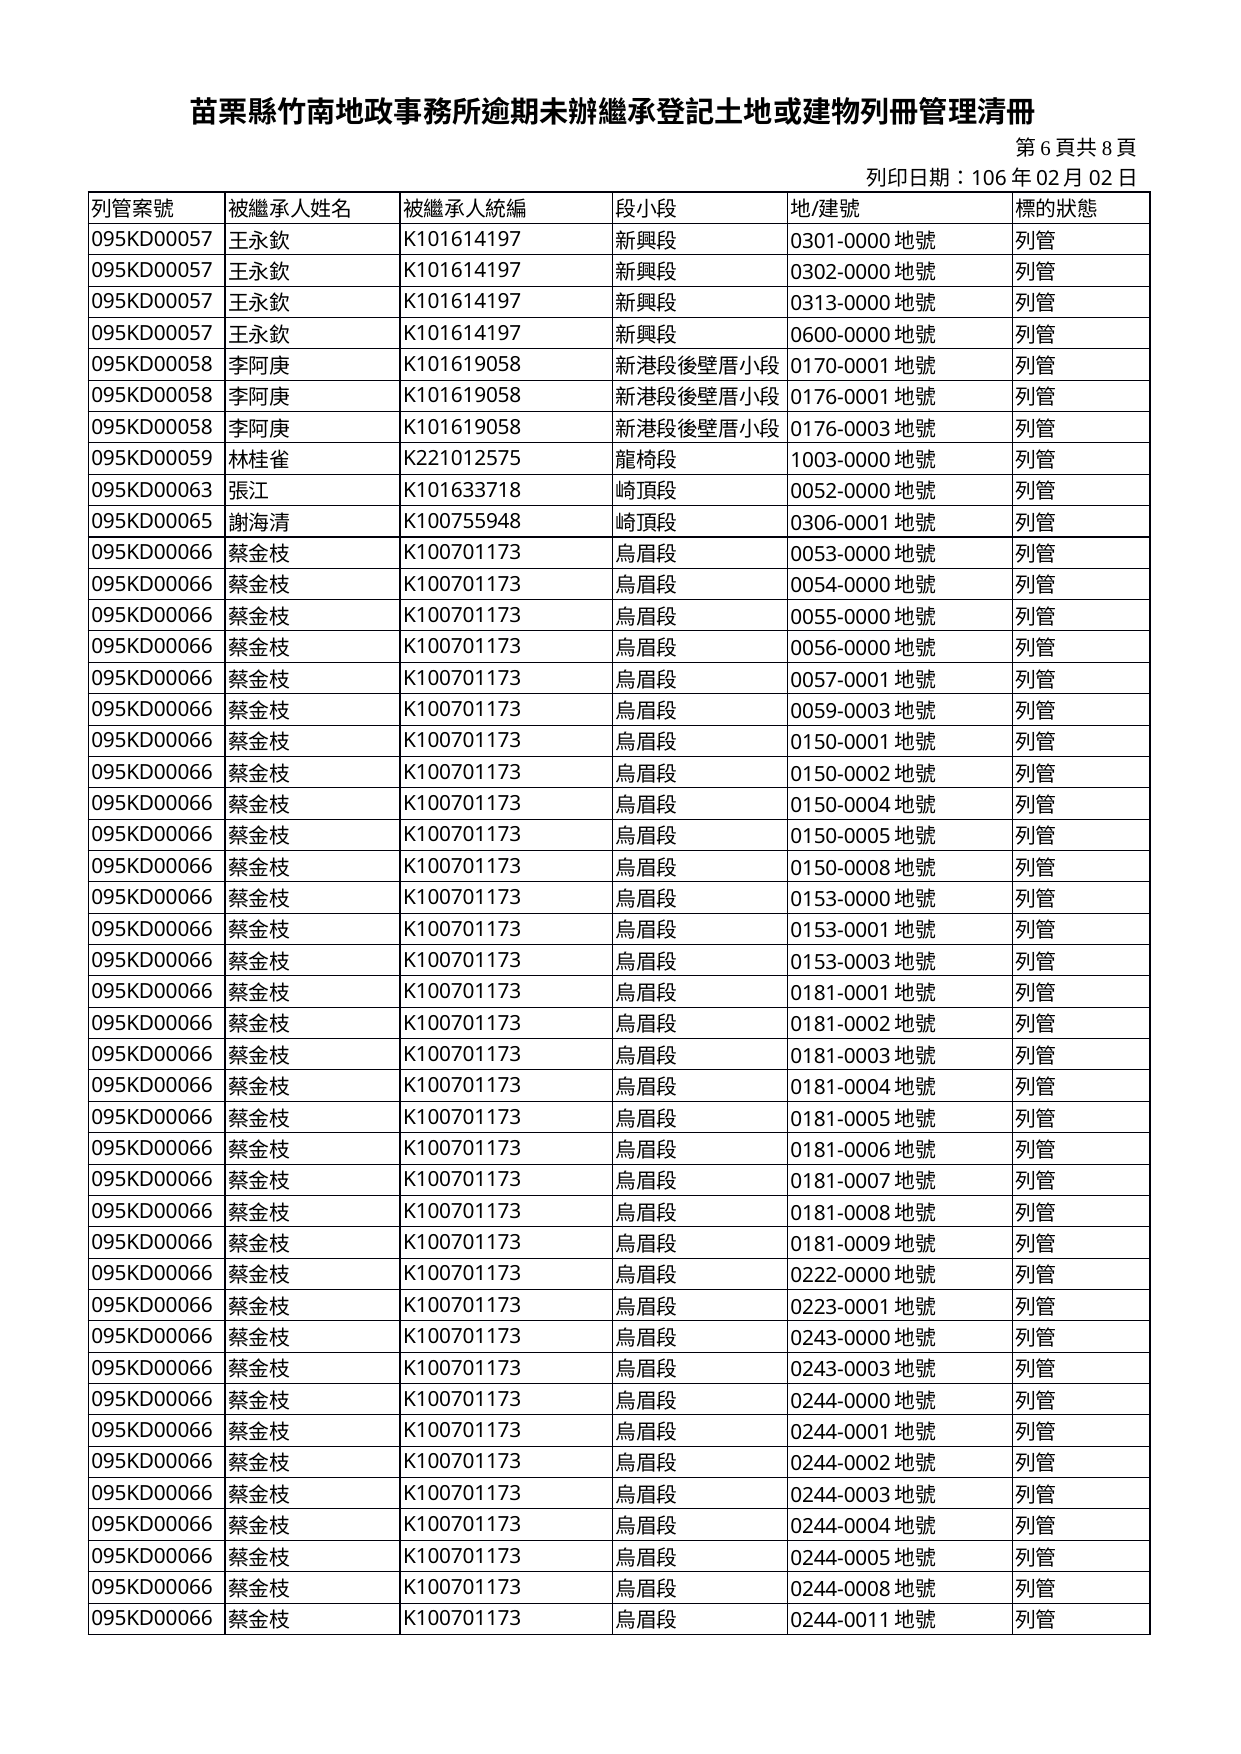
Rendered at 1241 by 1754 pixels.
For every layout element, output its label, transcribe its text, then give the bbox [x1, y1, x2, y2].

table_cell 095KD00066 [89, 1227, 224, 1257]
table_cell 烏眉段 [613, 882, 787, 913]
table_cell 0306-0001地號 [788, 506, 1012, 536]
table_cell 列管 [1013, 694, 1149, 724]
table_cell 龍椅段 [613, 443, 787, 474]
table_cell 李阿庚 [226, 349, 399, 379]
table_cell 095KD00059 [89, 443, 224, 474]
table_cell 烏眉段 [613, 726, 787, 756]
table_cell 095KD00057 [89, 255, 224, 286]
table_cell K100701173 [401, 976, 612, 1007]
table_cell K100701173 [401, 1196, 612, 1226]
table_cell 烏眉段 [613, 1478, 787, 1508]
table_cell 095KD00066 [89, 1196, 224, 1226]
table_cell 蔡金枝 [226, 1196, 399, 1226]
table_cell 烏眉段 [613, 1321, 787, 1352]
table_cell 095KD00066 [89, 631, 224, 662]
table_cell K100701173 [401, 945, 612, 975]
table_cell K100701173 [401, 788, 612, 818]
table_cell 列管 [1013, 1259, 1149, 1289]
table_cell 0181-0007地號 [788, 1165, 1012, 1195]
table_cell 列管 [1013, 1008, 1149, 1038]
table_cell 烏眉段 [613, 914, 787, 944]
table_cell 烏眉段 [613, 945, 787, 975]
table_cell 列管 [1013, 381, 1149, 411]
table_cell K101614197 [401, 287, 612, 317]
table_cell 烏眉段 [613, 569, 787, 599]
table_cell 列管 [1013, 945, 1149, 975]
table_cell 095KD00066 [89, 1070, 224, 1101]
table_cell 列管 [1013, 757, 1149, 787]
table_header 段小段 [613, 193, 787, 223]
table_cell 列管 [1013, 1321, 1149, 1352]
table_cell 烏眉段 [613, 1196, 787, 1226]
table_cell 0313-0000地號 [788, 287, 1012, 317]
table_cell K100701173 [401, 1039, 612, 1069]
table_cell 列管 [1013, 882, 1149, 913]
table_cell 新興段 [613, 224, 787, 254]
table_cell 列管 [1013, 820, 1149, 850]
table_cell 0244-0000地號 [788, 1384, 1012, 1414]
table_cell 0170-0001地號 [788, 349, 1012, 379]
table_cell K100701173 [401, 1259, 612, 1289]
table_cell 烏眉段 [613, 820, 787, 850]
table_cell 0150-0005地號 [788, 820, 1012, 850]
table_cell 列管 [1013, 1604, 1149, 1634]
table_cell 095KD00066 [89, 663, 224, 693]
table_cell K101619058 [401, 349, 612, 379]
table_cell K100701173 [401, 1384, 612, 1414]
table_cell 列管 [1013, 663, 1149, 693]
table_cell 0243-0003地號 [788, 1353, 1012, 1383]
table_cell 0181-0002地號 [788, 1008, 1012, 1038]
table_cell 095KD00057 [89, 287, 224, 317]
table_cell 1003-0000地號 [788, 443, 1012, 474]
table_cell 列管 [1013, 1070, 1149, 1101]
table_cell 0056-0000地號 [788, 631, 1012, 662]
table_cell 095KD00058 [89, 349, 224, 379]
table_cell 烏眉段 [613, 538, 787, 568]
table_cell 0150-0004地號 [788, 788, 1012, 818]
table_cell 列管 [1013, 1353, 1149, 1383]
table_cell K100701173 [401, 1290, 612, 1320]
table_cell K100701173 [401, 914, 612, 944]
table_cell 新港段後壁厝小段 [613, 412, 787, 442]
table_cell 蔡金枝 [226, 1070, 399, 1101]
table_cell 蔡金枝 [226, 1102, 399, 1132]
table_cell 095KD00066 [89, 1165, 224, 1195]
table_header 列管案號 [89, 193, 224, 223]
table_cell K100701173 [401, 1008, 612, 1038]
table_cell 蔡金枝 [226, 694, 399, 724]
table_cell K100701173 [401, 882, 612, 913]
table_cell 蔡金枝 [226, 1133, 399, 1163]
table_cell 095KD00066 [89, 1039, 224, 1069]
table_cell K101619058 [401, 412, 612, 442]
table_cell 蔡金枝 [226, 820, 399, 850]
table_cell 0176-0003地號 [788, 412, 1012, 442]
table_cell 0302-0000地號 [788, 255, 1012, 286]
table_cell 0059-0003地號 [788, 694, 1012, 724]
table_cell K100701173 [401, 600, 612, 630]
table_cell 095KD00066 [89, 1353, 224, 1383]
table_cell 列管 [1013, 1447, 1149, 1477]
table_cell K100701173 [401, 1321, 612, 1352]
table_cell 烏眉段 [613, 1447, 787, 1477]
table_cell 蔡金枝 [226, 1478, 399, 1508]
table_cell 0153-0001地號 [788, 914, 1012, 944]
table_cell 0181-0003地號 [788, 1039, 1012, 1069]
table_cell 095KD00057 [89, 318, 224, 348]
table_cell 0244-0005地號 [788, 1541, 1012, 1571]
table_cell 烏眉段 [613, 1509, 787, 1540]
table_cell 095KD00066 [89, 1259, 224, 1289]
table_cell 列管 [1013, 1290, 1149, 1320]
table_cell 蔡金枝 [226, 1227, 399, 1257]
table_cell 列管 [1013, 631, 1149, 662]
table_cell 蔡金枝 [226, 976, 399, 1007]
table_cell K101619058 [401, 381, 612, 411]
table_cell K100701173 [401, 1353, 612, 1383]
table_cell 蔡金枝 [226, 569, 399, 599]
table_cell 095KD00065 [89, 506, 224, 536]
table_cell 烏眉段 [613, 1353, 787, 1383]
table_cell K100701173 [401, 1447, 612, 1477]
table_cell 列管 [1013, 726, 1149, 756]
table_cell 095KD00066 [89, 820, 224, 850]
table_cell K100701173 [401, 694, 612, 724]
table_cell 095KD00066 [89, 882, 224, 913]
table_cell 095KD00066 [89, 945, 224, 975]
table_cell 0150-0001地號 [788, 726, 1012, 756]
table_cell 烏眉段 [613, 1572, 787, 1602]
table_cell 095KD00063 [89, 475, 224, 505]
table_cell 0176-0001地號 [788, 381, 1012, 411]
table_cell 0244-0004地號 [788, 1509, 1012, 1540]
table_cell 蔡金枝 [226, 1509, 399, 1540]
table_cell 蔡金枝 [226, 1415, 399, 1446]
table_cell 蔡金枝 [226, 851, 399, 881]
table_cell 0150-0008地號 [788, 851, 1012, 881]
table_cell 095KD00066 [89, 726, 224, 756]
table_cell K101633718 [401, 475, 612, 505]
table_cell 烏眉段 [613, 1290, 787, 1320]
table_cell 列管 [1013, 600, 1149, 630]
table_cell 095KD00057 [89, 224, 224, 254]
table_cell 0053-0000地號 [788, 538, 1012, 568]
table_cell 095KD00066 [89, 914, 224, 944]
table_cell K221012575 [401, 443, 612, 474]
table_cell K100701173 [401, 1133, 612, 1163]
table_cell 列管 [1013, 318, 1149, 348]
table_cell 蔡金枝 [226, 788, 399, 818]
table_cell K101614197 [401, 224, 612, 254]
table_cell 烏眉段 [613, 1384, 787, 1414]
table_cell K100701173 [401, 726, 612, 756]
table_cell K100701173 [401, 1102, 612, 1132]
table_cell 0243-0000地號 [788, 1321, 1012, 1352]
table_cell K100701173 [401, 538, 612, 568]
table_cell 烏眉段 [613, 1604, 787, 1634]
table_cell 0150-0002地號 [788, 757, 1012, 787]
table_cell 蔡金枝 [226, 1290, 399, 1320]
table_cell 烏眉段 [613, 1102, 787, 1132]
table_cell 095KD00066 [89, 788, 224, 818]
table_cell K100701173 [401, 1541, 612, 1571]
table_cell 列管 [1013, 412, 1149, 442]
table_cell 0301-0000地號 [788, 224, 1012, 254]
table_cell 烏眉段 [613, 1415, 787, 1446]
table_cell 蔡金枝 [226, 1259, 399, 1289]
table_cell 蔡金枝 [226, 1165, 399, 1195]
table_cell K100701173 [401, 1165, 612, 1195]
table_cell 蔡金枝 [226, 1604, 399, 1634]
table_cell 095KD00058 [89, 412, 224, 442]
table_cell 蔡金枝 [226, 882, 399, 913]
table_cell 列管 [1013, 914, 1149, 944]
table_cell 蔡金枝 [226, 945, 399, 975]
table_cell 林桂雀 [226, 443, 399, 474]
table_cell 李阿庚 [226, 381, 399, 411]
table_cell 095KD00066 [89, 1541, 224, 1571]
table_cell 張江 [226, 475, 399, 505]
table_cell 謝海清 [226, 506, 399, 536]
table_cell 列管 [1013, 851, 1149, 881]
table_cell 095KD00066 [89, 1478, 224, 1508]
table_cell 095KD00066 [89, 1008, 224, 1038]
table_cell 0181-0008地號 [788, 1196, 1012, 1226]
table_cell 095KD00066 [89, 1509, 224, 1540]
table_cell 列管 [1013, 506, 1149, 536]
table_cell 列管 [1013, 287, 1149, 317]
table_cell 0181-0005地號 [788, 1102, 1012, 1132]
table_cell 列管 [1013, 788, 1149, 818]
table_cell 烏眉段 [613, 1259, 787, 1289]
table_header 標的狀態 [1013, 193, 1149, 223]
table_cell 列管 [1013, 1165, 1149, 1195]
table_cell 095KD00066 [89, 694, 224, 724]
table_cell 095KD00066 [89, 1384, 224, 1414]
table_cell 列管 [1013, 443, 1149, 474]
table_cell 095KD00066 [89, 976, 224, 1007]
table_cell 列管 [1013, 255, 1149, 286]
table_cell 烏眉段 [613, 788, 787, 818]
table_cell 095KD00066 [89, 851, 224, 881]
table_cell 列管 [1013, 1133, 1149, 1163]
table_cell K100701173 [401, 757, 612, 787]
table_cell 095KD00066 [89, 1604, 224, 1634]
table_cell 蔡金枝 [226, 631, 399, 662]
table_cell 蔡金枝 [226, 538, 399, 568]
table_cell 095KD00066 [89, 1415, 224, 1446]
table_cell 0057-0001地號 [788, 663, 1012, 693]
table_cell 烏眉段 [613, 1227, 787, 1257]
table_cell 蔡金枝 [226, 1447, 399, 1477]
table_cell 蔡金枝 [226, 726, 399, 756]
table_cell 烏眉段 [613, 1165, 787, 1195]
table_cell 列管 [1013, 1415, 1149, 1446]
table_cell 095KD00066 [89, 1290, 224, 1320]
table_cell 095KD00058 [89, 381, 224, 411]
table_cell 0223-0001地號 [788, 1290, 1012, 1320]
table_cell 列管 [1013, 475, 1149, 505]
table_cell 烏眉段 [613, 1070, 787, 1101]
table_cell K101614197 [401, 318, 612, 348]
table_cell 0181-0001地號 [788, 976, 1012, 1007]
table_cell 蔡金枝 [226, 757, 399, 787]
table_cell 列管 [1013, 1384, 1149, 1414]
table_cell 烏眉段 [613, 694, 787, 724]
table_cell 列管 [1013, 976, 1149, 1007]
table_header 被繼承人姓名 [226, 193, 399, 223]
table_cell 列管 [1013, 569, 1149, 599]
table_cell 0244-0011地號 [788, 1604, 1012, 1634]
table_cell K100701173 [401, 1415, 612, 1446]
table_cell 0055-0000地號 [788, 600, 1012, 630]
table_cell K100701173 [401, 663, 612, 693]
table_cell 崎頂段 [613, 475, 787, 505]
table_cell K100701173 [401, 1227, 612, 1257]
table_cell 0181-0006地號 [788, 1133, 1012, 1163]
table_cell 095KD00066 [89, 1572, 224, 1602]
table_cell 列管 [1013, 1196, 1149, 1226]
table_cell 095KD00066 [89, 538, 224, 568]
table_cell 095KD00066 [89, 757, 224, 787]
table_cell 烏眉段 [613, 1541, 787, 1571]
table_cell 新興段 [613, 318, 787, 348]
table_cell 0244-0001地號 [788, 1415, 1012, 1446]
table_header 被繼承人統編 [401, 193, 612, 223]
table_cell 095KD00066 [89, 1102, 224, 1132]
table_cell 0181-0004地號 [788, 1070, 1012, 1101]
table_cell 王永欽 [226, 287, 399, 317]
table_cell K100701173 [401, 851, 612, 881]
table_cell 蔡金枝 [226, 1008, 399, 1038]
table_cell 列管 [1013, 538, 1149, 568]
table_cell 095KD00066 [89, 600, 224, 630]
table_cell 0244-0002地號 [788, 1447, 1012, 1477]
table_cell 烏眉段 [613, 1039, 787, 1069]
table_cell 烏眉段 [613, 600, 787, 630]
table_cell 李阿庚 [226, 412, 399, 442]
table_cell 烏眉段 [613, 631, 787, 662]
table_cell 蔡金枝 [226, 663, 399, 693]
table_cell 王永欽 [226, 255, 399, 286]
table_cell 列管 [1013, 1478, 1149, 1508]
table_cell K100701173 [401, 820, 612, 850]
table_cell 新興段 [613, 255, 787, 286]
table_cell 新港段後壁厝小段 [613, 381, 787, 411]
table_cell K101614197 [401, 255, 612, 286]
table_cell 烏眉段 [613, 1133, 787, 1163]
table_cell 0181-0009地號 [788, 1227, 1012, 1257]
table_cell 烏眉段 [613, 851, 787, 881]
table_cell 0153-0000地號 [788, 882, 1012, 913]
table_cell 列管 [1013, 1039, 1149, 1069]
table_cell 蔡金枝 [226, 1572, 399, 1602]
table_cell 新興段 [613, 287, 787, 317]
table_cell 蔡金枝 [226, 1384, 399, 1414]
table_header 地/建號 [788, 193, 1012, 223]
table_cell K100701173 [401, 1478, 612, 1508]
table_cell 蔡金枝 [226, 1353, 399, 1383]
table_cell 0600-0000地號 [788, 318, 1012, 348]
table_cell K100701173 [401, 1604, 612, 1634]
table_cell 烏眉段 [613, 663, 787, 693]
table_cell 蔡金枝 [226, 1321, 399, 1352]
table_cell K100701173 [401, 1070, 612, 1101]
table_cell 列管 [1013, 1541, 1149, 1571]
table_cell 王永欽 [226, 224, 399, 254]
table_cell 095KD00066 [89, 569, 224, 599]
table_cell 列管 [1013, 1102, 1149, 1132]
table_cell 烏眉段 [613, 976, 787, 1007]
table_cell 0052-0000地號 [788, 475, 1012, 505]
table_cell 蔡金枝 [226, 914, 399, 944]
table_cell K100701173 [401, 569, 612, 599]
table_cell K100701173 [401, 1509, 612, 1540]
table_cell 王永欽 [226, 318, 399, 348]
table_cell 列管 [1013, 1572, 1149, 1602]
table_cell 蔡金枝 [226, 1039, 399, 1069]
table_cell 095KD00066 [89, 1447, 224, 1477]
table_cell 蔡金枝 [226, 1541, 399, 1571]
table_cell 0244-0008地號 [788, 1572, 1012, 1602]
table_cell 列管 [1013, 224, 1149, 254]
table_cell 0054-0000地號 [788, 569, 1012, 599]
table_cell 列管 [1013, 1509, 1149, 1540]
table_cell 0244-0003地號 [788, 1478, 1012, 1508]
table_cell 烏眉段 [613, 757, 787, 787]
table_cell 蔡金枝 [226, 600, 399, 630]
table_cell 烏眉段 [613, 1008, 787, 1038]
table_cell 列管 [1013, 349, 1149, 379]
table_cell 095KD00066 [89, 1321, 224, 1352]
table_cell 列管 [1013, 1227, 1149, 1257]
table_cell 0153-0003地號 [788, 945, 1012, 975]
table_cell 新港段後壁厝小段 [613, 349, 787, 379]
table_cell 0222-0000地號 [788, 1259, 1012, 1289]
table_cell K100701173 [401, 631, 612, 662]
table_cell K100701173 [401, 1572, 612, 1602]
table_cell K100755948 [401, 506, 612, 536]
table_cell 崎頂段 [613, 506, 787, 536]
table_cell 095KD00066 [89, 1133, 224, 1163]
